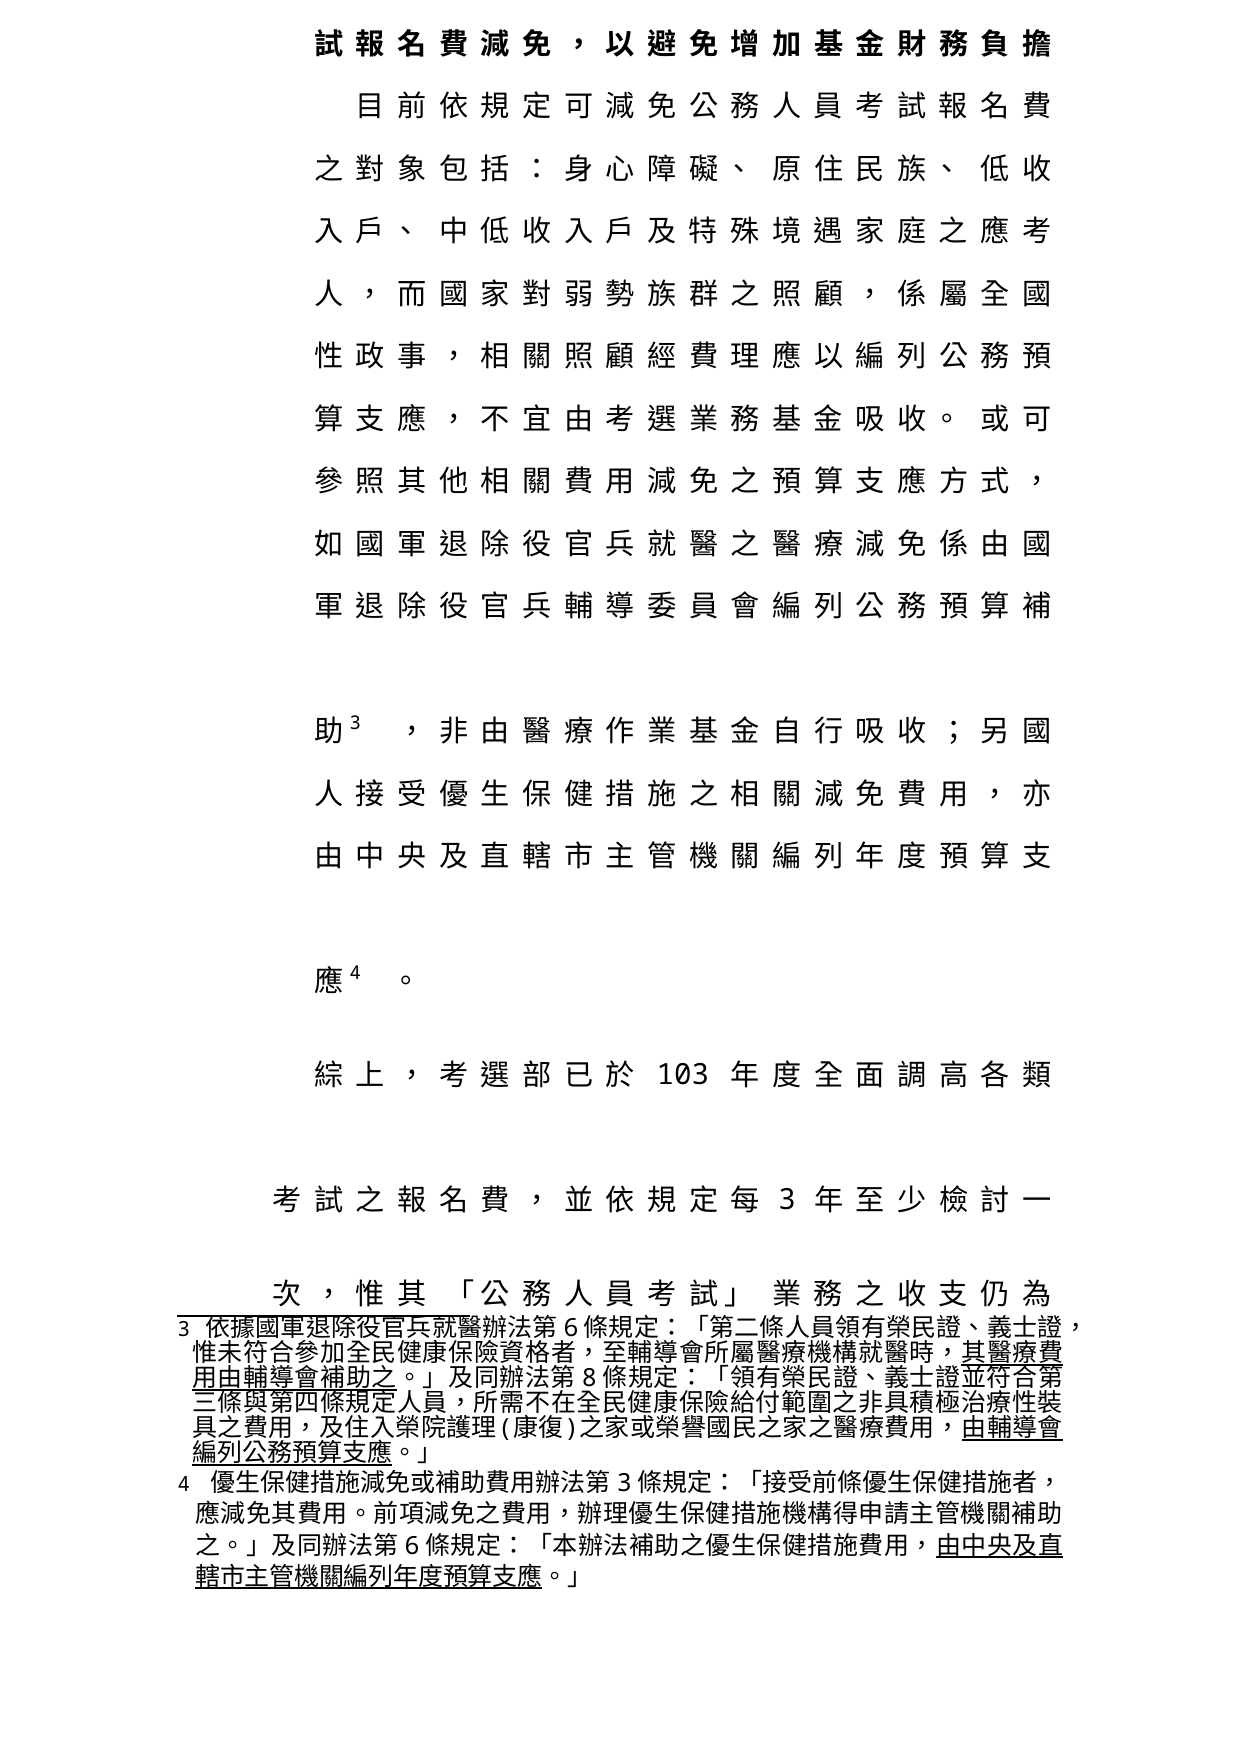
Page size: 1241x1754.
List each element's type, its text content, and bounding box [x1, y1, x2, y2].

text 試報名費減免，以避免增加基金財務負擔 [242, 0, 1058, 62]
text 綜上，考選部已於103年度全面調高各類考試之報名費，並依規定每3年至少檢討一次，惟其「公務人員考試」業務之收支仍為 [242, 1000, 1058, 1312]
text 依據國軍退除役官兵就醫辦法第6條規定：「第二條人員領有榮民證、義士證，惟未符合參加全民健康保險資格者，至輔導會所屬醫療機構就醫時，其醫療費用由輔導會補助之。」及同辦法第8條規定：「領有榮民證、義士證並符合第三條與第四條規定人員，所需不在全民健康保險給付範圍之非具積極治療性裝具之費用，及住入榮院護理(康復)之家或榮譽國民之家之醫療費用，由輔導會編列公務預算支應。」 [177, 1317, 1063, 1467]
text 優生保健措施減免或補助費用辦法第3條規定：「接受前條優生保健措施者，應減免其費用。前項減免之費用，辦理優生保健措施機構得申請主管機關補助之。」及同辦法第6條規定：「本辦法補助之優生保健措施費用，由中央及直轄市主管機關編列年度預算支應。」 [177, 1467, 1063, 1592]
text 目前依規定可減免公務人員考試報名費之對象包括：身心障礙、原住民族、低收入戶、中低收入戶及特殊境遇家庭之應考人，而國家對弱勢族群之照顧，係屬全國性政事，相關照顧經費理應以編列公務預算支應，不宜由考選業務基金吸收。或可參照其他相關費用減免之預算支應方式，如國軍退除役官兵就醫之醫療減免係由國軍退除役官兵輔導委員會編列公務預算補助，非由醫療作業基金自行吸收；另國人接受優生保健措施之相關減免費用，亦由中央及直轄市主管機關編列年度預算支應。 [271, 62, 1058, 1000]
